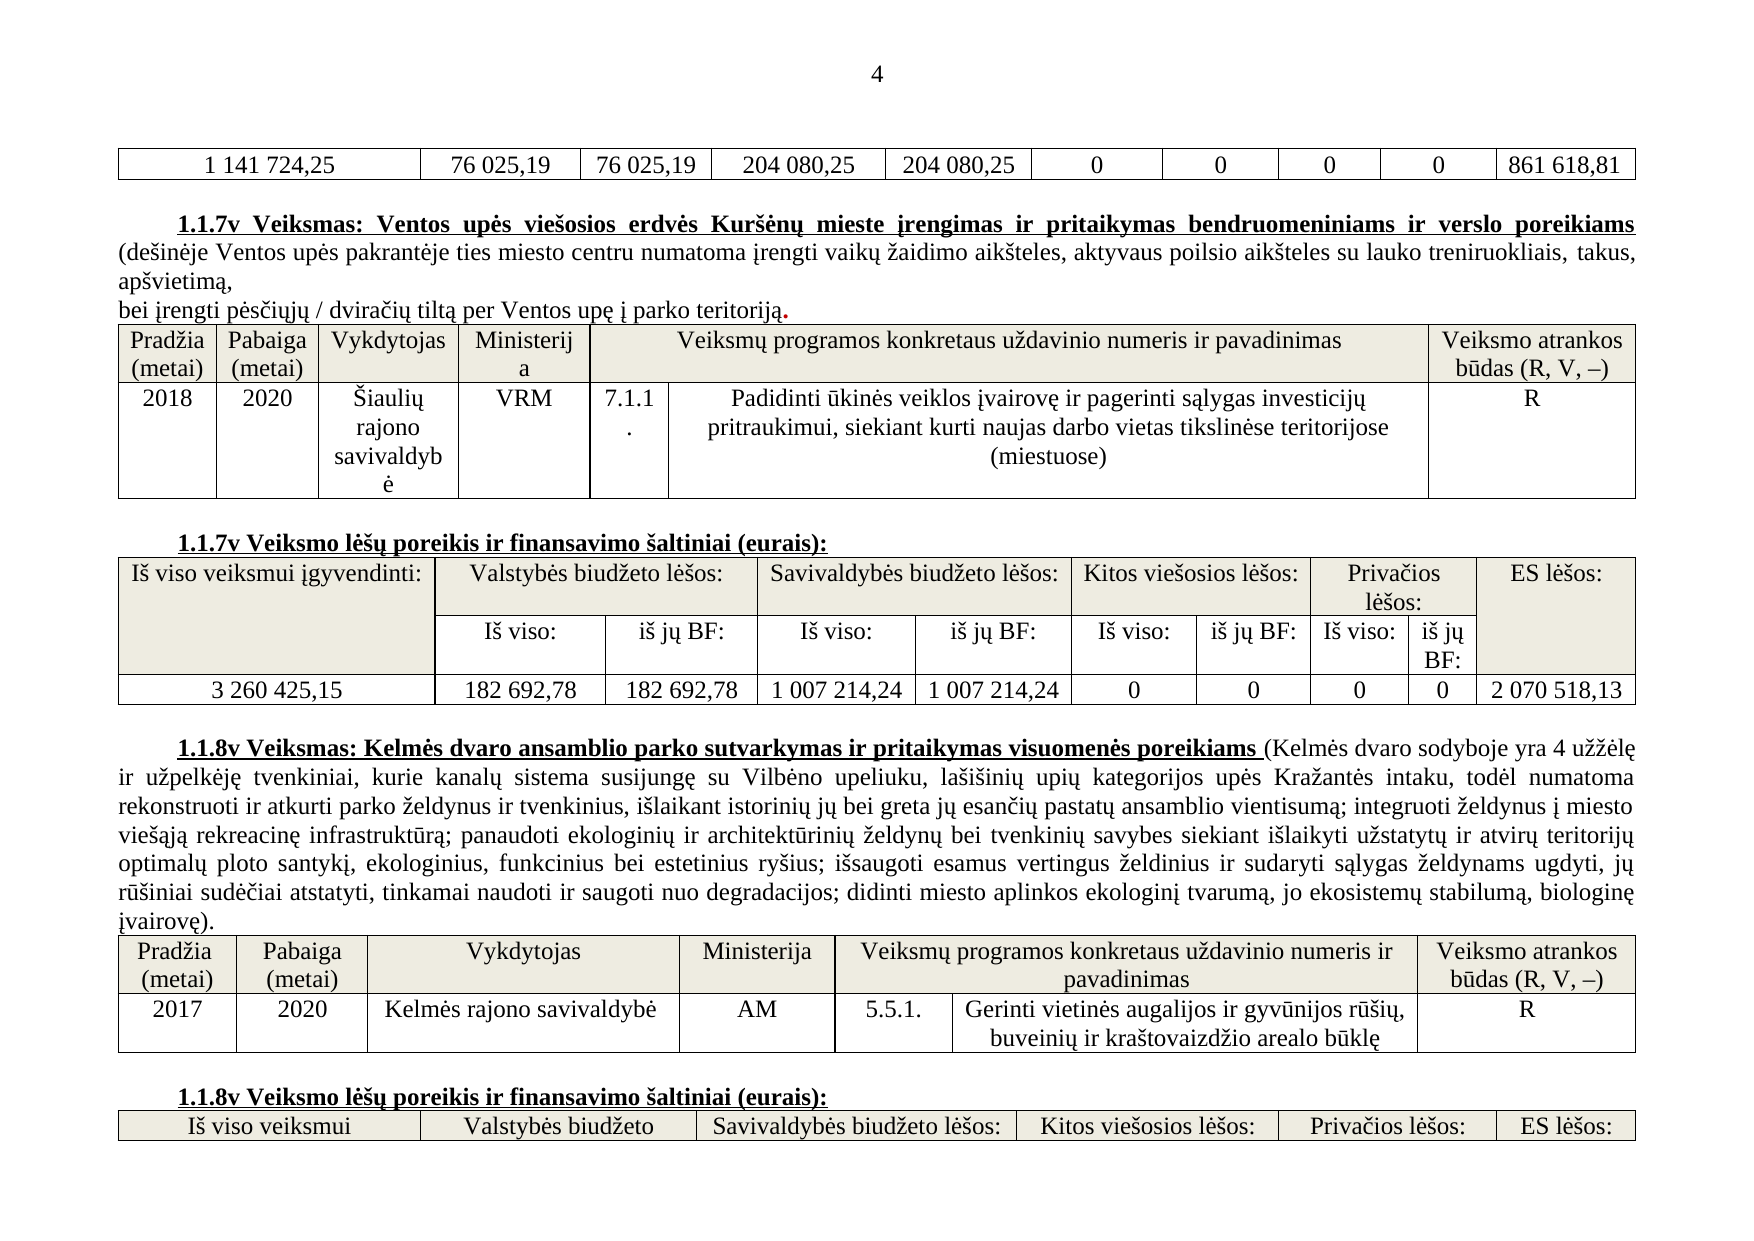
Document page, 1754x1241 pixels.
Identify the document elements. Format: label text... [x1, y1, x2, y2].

table_cell 76 025,19 [421, 149, 580, 179]
table_cell Iš viso: [758, 616, 915, 674]
table_cell 0 [1409, 675, 1476, 704]
table_cell 1 141 724,25 [119, 149, 420, 179]
table_cell 1 007 214,24 [916, 675, 1071, 704]
table_cell 2020 [217, 383, 318, 498]
table_cell Padidinti ūkinės veiklos įvairovę ir pagerinti sąlygas investicijų pritraukimui, siekiant kurti naujas darbo vietas tikslinėse teritorijose (miestuose) [669, 383, 1428, 498]
table_header Iš viso veiksmui [119, 1111, 420, 1140]
table_cell 204 080,25 [886, 149, 1031, 179]
table_cell 0 [1279, 149, 1380, 179]
table_cell 2017 [119, 994, 236, 1052]
table_cell 2020 [237, 994, 367, 1052]
table_cell Iš viso: [1311, 616, 1408, 674]
table_header Kitos viešosios lėšos: [1072, 558, 1310, 615]
table_cell 182 692,78 [606, 675, 757, 704]
table_header ES lėšos: [1497, 1111, 1635, 1140]
table_header Pradžia (metai) [119, 325, 216, 382]
table_cell 861 618,81 [1497, 149, 1635, 179]
table_cell 3 260 425,15 [119, 675, 434, 704]
table_cell VRM [459, 383, 589, 498]
table_cell 2018 [119, 383, 216, 498]
table_cell 204 080,25 [712, 149, 885, 179]
text 1.1.8v Veiksmo lėšų poreikis ir finansavimo šaltiniai (eurais): [118, 1082, 1636, 1110]
table_cell 0 [1381, 149, 1496, 179]
table_cell iš jų BF: [606, 616, 757, 674]
table_header Pabaiga (metai) [217, 325, 318, 382]
table_cell Iš viso: [436, 616, 605, 674]
table_cell 5.5.1. [836, 994, 952, 1052]
table_cell 0 [1032, 149, 1162, 179]
table_cell 0 [1072, 675, 1196, 704]
table_header Veiksmo atrankos būdas (R, V, –) [1418, 936, 1635, 993]
table_cell 1 007 214,24 [758, 675, 915, 704]
table_header Privačios lėšos: [1279, 1111, 1496, 1140]
table_cell 0 [1311, 675, 1408, 704]
table_cell iš jų BF: [1197, 616, 1310, 674]
table_cell R [1429, 383, 1635, 498]
table_header Pabaiga (metai) [237, 936, 367, 993]
table_header Vykdytojas [368, 936, 679, 993]
table_header ES lėšos: [1477, 558, 1635, 674]
table_cell Kelmės rajono savivaldybė [368, 994, 679, 1052]
table_cell Iš viso: [1072, 616, 1196, 674]
text 1.1.8v Veiksmas: Kelmės dvaro ansamblio parko sutvarkymas ir pritaikymas visuomenės poreikiams (Kelmės dvaro sodyboje yra 4 užžėlę ir užpelkėję tvenkiniai, kurie kanalų sistema susijungę su Vilbėno upeliuku, lašišinių upių kategorijos upės Kražantės intaku, todėl numatoma rekonstruoti ir atkurti parko želdynus ir tvenkinius, išlaikant istorinių jų bei greta jų esančių pastatų ansamblio vientisumą; integruoti želdynus į miesto viešąją rekreacinę infrastruktūrą; panaudoti ekologinių ir architektūrinių želdynų bei tvenkinių savybes siekiant išlaikyti užstatytų ir atvirų teritorijų optimalų ploto santykį, ekologinius, funkcinius bei estetinius ryšius; išsaugoti esamus vertingus želdinius ir sudaryti sąlygas želdynams ugdyti, jų rūšiniai sudėčiai atstatyti, tinkamai naudoti ir saugoti nuo degradacijos; didinti miesto aplinkos ekologinį tvarumą, jo ekosistemų stabilumą, biologinę įvairovę). [118, 733, 1636, 935]
text bei įrengti pėsčiųjų / dviračių tiltą per Ventos upę į parko teritoriją. [118, 295, 1636, 324]
table_cell 2 070 518,13 [1477, 675, 1635, 704]
table_header Valstybės biudžeto lėšos: [436, 558, 757, 615]
table_header Ministerija [459, 325, 589, 382]
table_header Privačios lėšos: [1311, 558, 1476, 615]
table_cell Šiaulių rajono savivaldybė [319, 383, 458, 498]
table_header Ministerija [680, 936, 834, 993]
table_header Kitos viešosios lėšos: [1017, 1111, 1278, 1140]
table_cell 182 692,78 [436, 675, 605, 704]
table_cell R [1418, 994, 1635, 1052]
table_header Veiksmų programos konkretaus uždavinio numeris ir pavadinimas [591, 325, 1428, 382]
table_cell AM [680, 994, 834, 1052]
table_header Veiksmo atrankos būdas (R, V, –) [1429, 325, 1635, 382]
table_cell 76 025,19 [581, 149, 711, 179]
table_header Valstybės biudžeto [421, 1111, 696, 1140]
table_header Vykdytojas [319, 325, 458, 382]
table_cell iš jų BF: [916, 616, 1071, 674]
table_cell iš jų BF: [1409, 616, 1476, 674]
text 1.1.7v Veiksmas: Ventos upės viešosios erdvės Kuršėnų mieste įrengimas ir pritaikymas bendruomeniniams ir verslo poreikiams (dešinėje Ventos upės pakrantėje ties miesto centru numatoma įrengti vaikų žaidimo aikšteles, aktyvaus poilsio aikšteles su lauko treniruokliais, takus, apšvietimą, [118, 209, 1636, 295]
table_header Savivaldybės biudžeto lėšos: [758, 558, 1071, 615]
table_cell Gerinti vietinės augalijos ir gyvūnijos rūšių, buveinių ir kraštovaizdžio arealo būklę [953, 994, 1417, 1052]
table_cell 0 [1197, 675, 1310, 704]
text 1.1.7v Veiksmo lėšų poreikis ir finansavimo šaltiniai (eurais): [118, 528, 1636, 557]
table_header Veiksmų programos konkretaus uždavinio numeris ir pavadinimas [836, 936, 1417, 993]
table_header Iš viso veiksmui įgyvendinti: [119, 558, 434, 674]
table_cell 7.1.1. [591, 383, 668, 498]
table_cell 0 [1163, 149, 1278, 179]
table_header Savivaldybės biudžeto lėšos: [697, 1111, 1016, 1140]
table_header Pradžia (metai) [119, 936, 236, 993]
